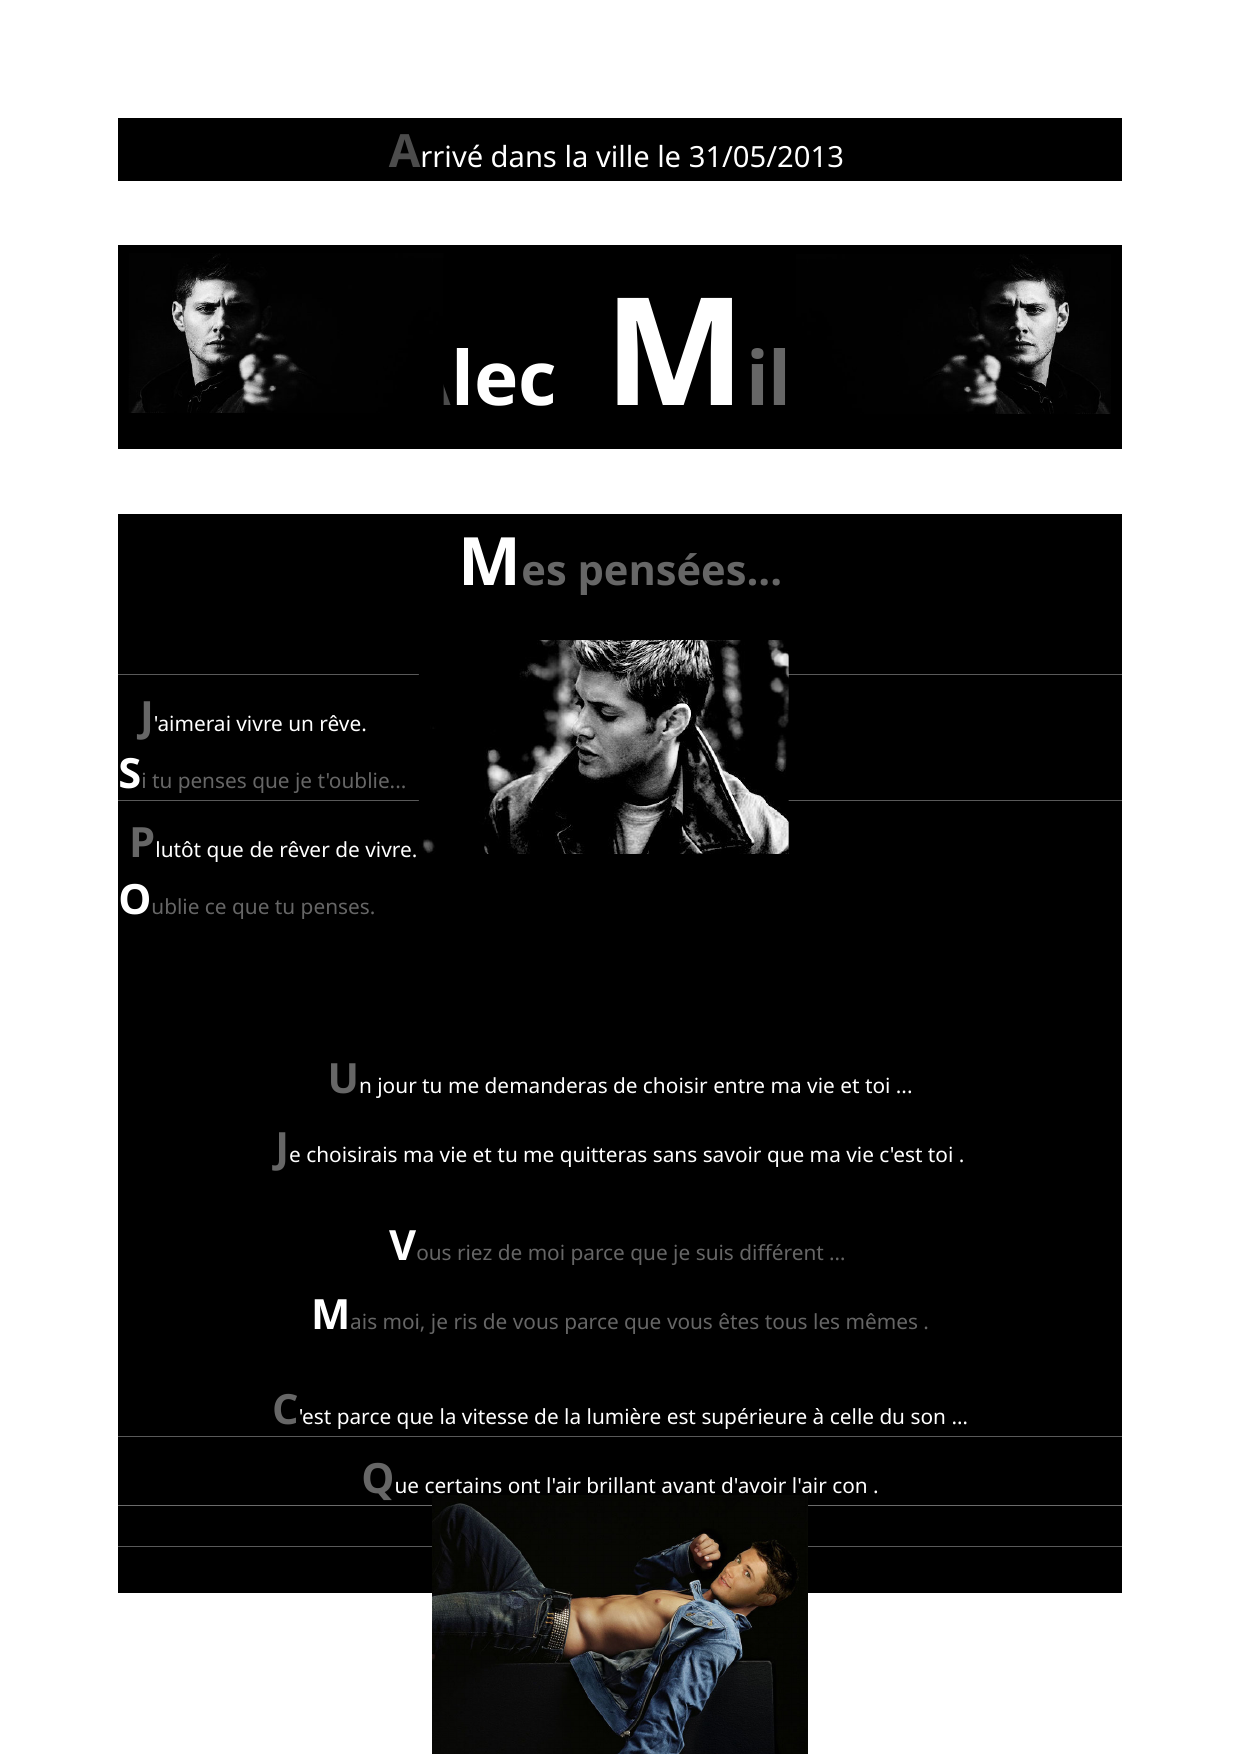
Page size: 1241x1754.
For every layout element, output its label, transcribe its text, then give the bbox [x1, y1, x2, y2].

text [789, 687, 1122, 800]
text Vous riez de moi parce que je suis différent … [118, 1216, 1122, 1273]
text Arrivé dans la ville le 31/05/2013 [118, 118, 1122, 181]
picture [128, 253, 444, 413]
picture [796, 254, 1112, 414]
text Mes pensées... [118, 514, 1122, 605]
picture [432, 1495, 808, 1754]
text Je choisirais ma vie et tu me quitteras sans savoir que ma vie c'est toi . [118, 1118, 1122, 1175]
text Alec Miller [118, 245, 1122, 449]
subtitle C'est parce que la vitesse de la lumière est supérieure à celle du son … [118, 1379, 1122, 1436]
text Plutôt que de rêver de vivre. Oublie ce que tu penses. [118, 813, 1122, 926]
picture [418, 640, 789, 854]
text ­ [118, 939, 1122, 981]
text Un jour tu me demanderas de choisir entre ma vie et toi ... [118, 1049, 1122, 1106]
text J'aimerai vivre un rêve. Si tu penses que je t'oublie... [118, 687, 418, 800]
text Que certains ont l'air brillant avant d'avoir l'air con . [118, 1449, 1122, 1506]
text Mais moi, je ris de vous parce que vous êtes tous les mêmes . [118, 1285, 1122, 1342]
